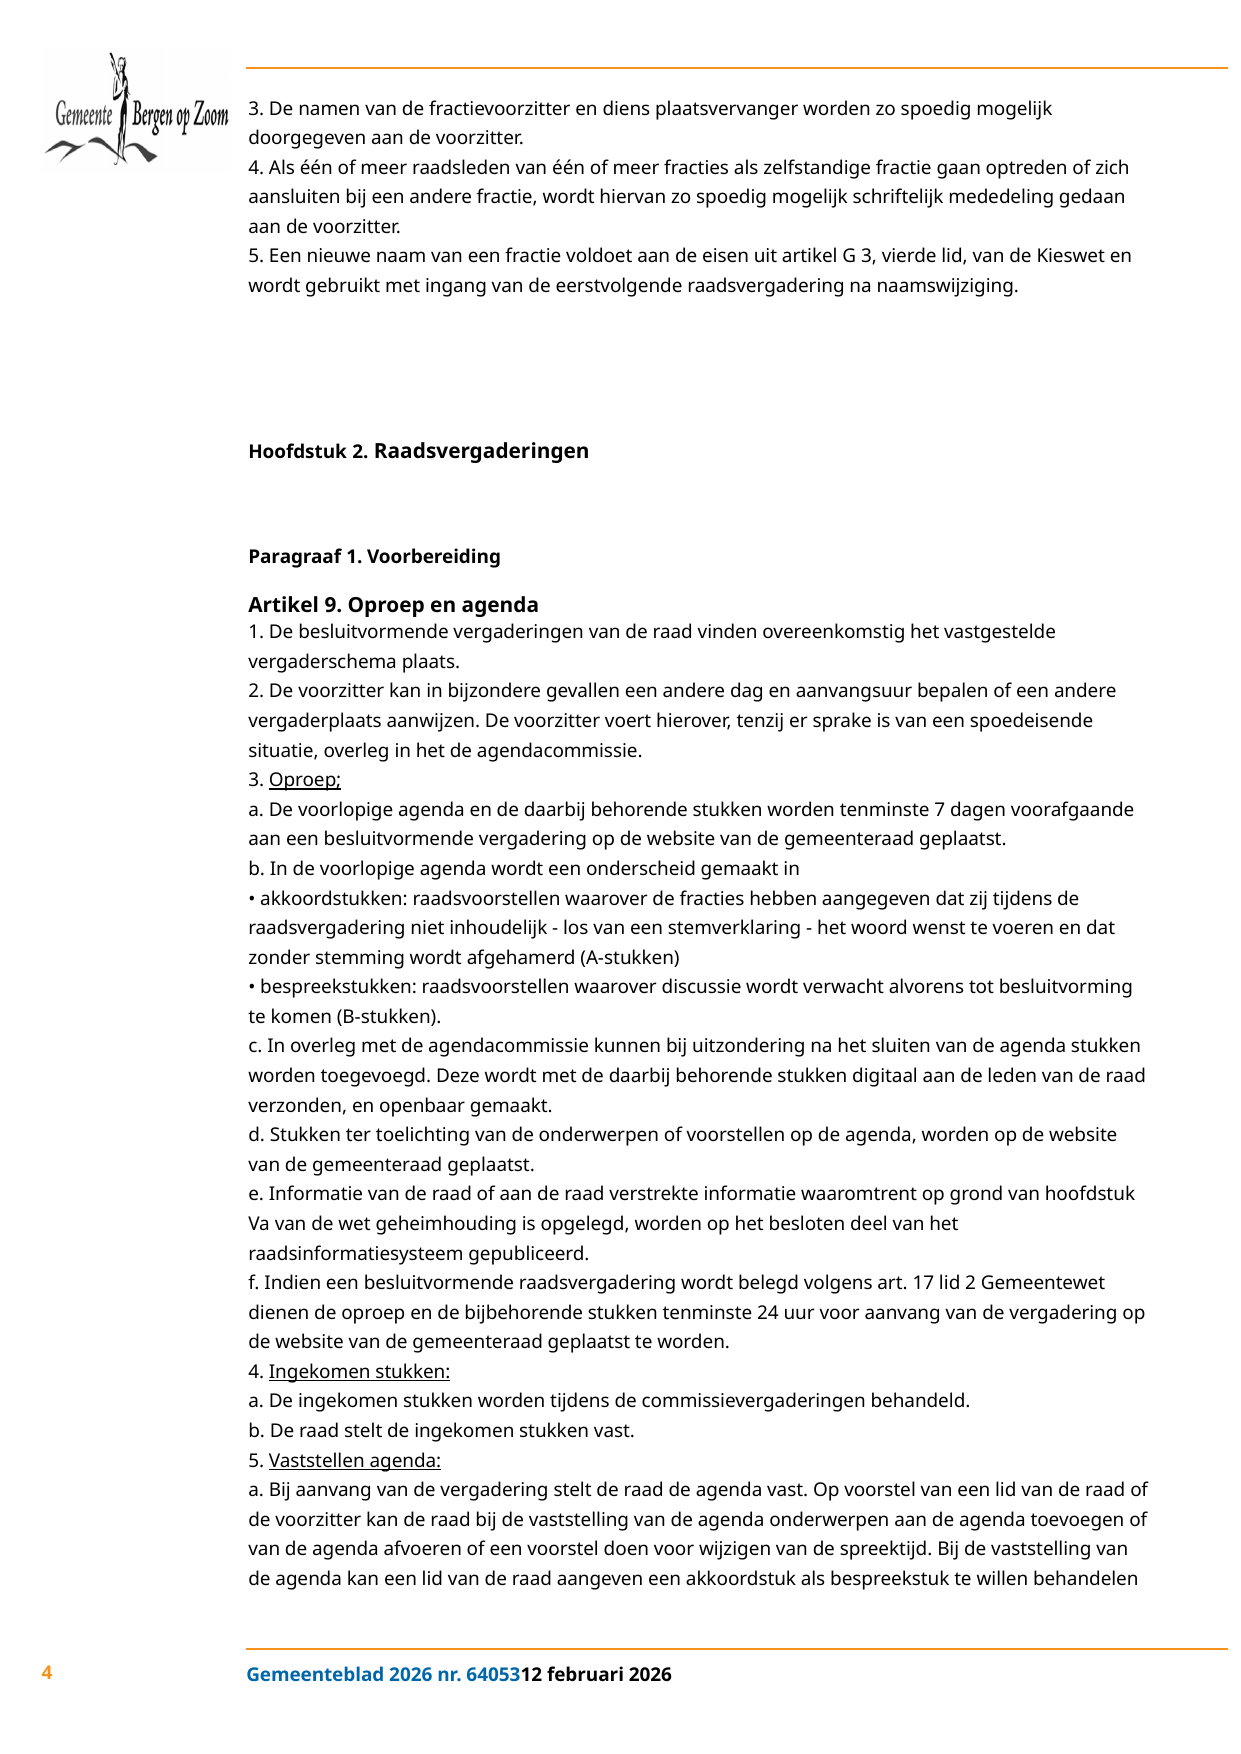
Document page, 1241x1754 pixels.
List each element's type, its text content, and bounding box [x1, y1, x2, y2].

text e. Informatie van de raad of aan de raad verstrekte informatie waaromtrent op grond van hoofdstuk Va van de wet geheimhouding is opgelegd, worden op het besloten deel van het raadsinformatiesysteem gepubliceerd. [248, 1181, 1152, 1266]
text a. De voorlopige agenda en de daarbij behorende stukken worden tenminste 7 dagen voorafgaande aan een besluitvormende vergadering op de website van de gemeenteraad geplaatst. [248, 796, 1152, 851]
text 2. De voorzitter kan in bijzondere gevallen een andere dag en aanvangsuur bepalen of een andere vergaderplaats aanwijzen. De voorzitter voert hierover, tenzij er sprake is van een spoedeisende situatie, overleg in het de agendacommissie. [248, 678, 1152, 763]
text 4. Ingekomen stukken: [248, 1358, 1152, 1384]
text 4. Als één of meer raadsleden van één of meer fracties als zelfstandige fractie gaan optreden of zich aansluiten bij een andere fractie, wordt hiervan zo spoedig mogelijk schriftelijk mededeling gedaan aan de voorzitter. [248, 154, 1152, 239]
text 3. De namen van de fractievoorzitter en diens plaatsvervanger worden zo spoedig mogelijk doorgegeven aan de voorzitter. [248, 95, 1152, 150]
text c. In overleg met de agendacommissie kunnen bij uitzondering na het sluiten van de agenda stukken worden toegevoegd. Deze wordt met de daarbij behorende stukken digitaal aan de leden van de raad verzonden, en openbaar gemaakt. [248, 1033, 1152, 1118]
text Artikel 9. Oproep en agenda [248, 590, 1152, 618]
picture [41, 47, 231, 172]
text f. Indien een besluitvormende raadsvergadering wordt belegd volgens art. 17 lid 2 Gemeentewet dienen de oproep en de bijbehorende stukken tenminste 24 uur voor aanvang van de vergadering op de website van de gemeenteraad geplaatst te worden. [248, 1269, 1152, 1354]
text • bespreekstukken: raadsvoorstellen waarover discussie wordt verwacht alvorens tot besluitvorming te komen (B-stukken). [248, 973, 1152, 1029]
text 1. De besluitvormende vergaderingen van de raad vinden overeenkomstig het vastgestelde vergaderschema plaats. [248, 618, 1152, 674]
text a. Bij aanvang van de vergadering stelt de raad de agenda vast. Op voorstel van een lid van de raad of de voorzitter kan de raad bij de vaststelling van de agenda onderwerpen aan de agenda toevoegen of van de agenda afvoeren of een voorstel doen voor wijzigen van de spreektijd. Bij de vaststelling van de agenda kan een lid van de raad aangeven een akkoordstuk als bespreekstuk te willen behandelen [248, 1476, 1152, 1591]
text • akkoordstukken: raadsvoorstellen waarover de fracties hebben aangegeven dat zij tijdens de raadsvergadering niet inhoudelijk - los van een stemverklaring - het woord wenst te voeren en dat zonder stemming wordt afgehamerd (A-stukken) [248, 885, 1152, 970]
text b. In de voorlopige agenda wordt een onderscheid gemaakt in [248, 855, 1152, 881]
text b. De raad stelt de ingekomen stukken vast. [248, 1417, 1152, 1443]
text a. De ingekomen stukken worden tijdens de commissievergaderingen behandeld. [248, 1388, 1152, 1413]
text 3. Oproep; [248, 766, 1152, 792]
text Paragraaf 1. Voorbereiding [248, 543, 1152, 569]
text Hoofdstuk 2. Raadsvergaderingen [248, 436, 1152, 465]
text 5. Een nieuwe naam van een fractie voldoet aan de eisen uit artikel G 3, vierde lid, van de Kieswet en wordt gebruikt met ingang van de eerstvolgende raadsvergadering na naamswijziging. [248, 243, 1152, 298]
text 5. Vaststellen agenda: [248, 1447, 1152, 1473]
text d. Stukken ter toelichting van de onderwerpen of voorstellen op de agenda, worden op de website van de gemeenteraad geplaatst. [248, 1121, 1152, 1177]
